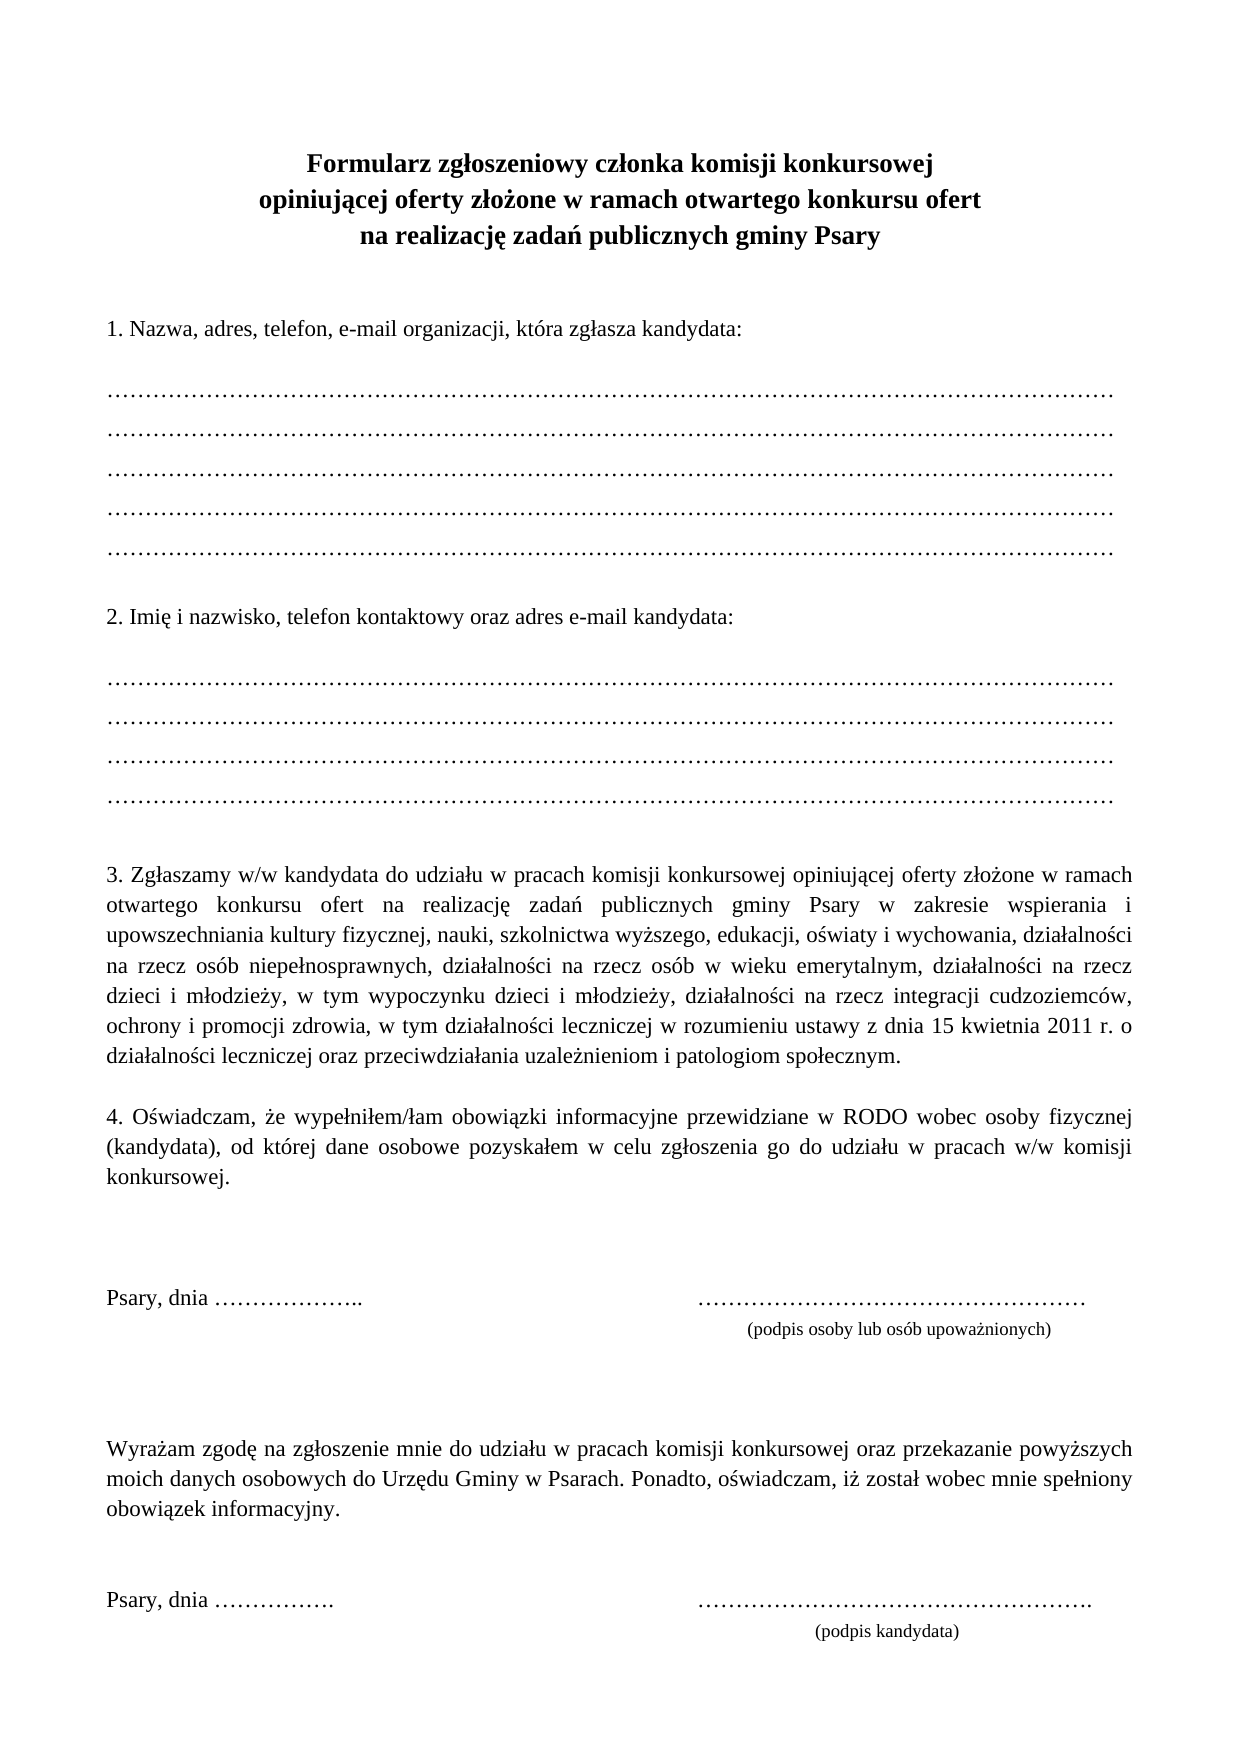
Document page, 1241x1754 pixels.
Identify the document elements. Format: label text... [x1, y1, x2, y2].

text Psary, dnia ……………. ……………………………………………. [106, 1586, 1134, 1612]
text Formularz zgłoszeniowy członka komisji konkursowej [106, 148, 1134, 179]
text Wyrażam zgodę na zgłoszenie mnie do udziału w pracach komisji konkursowej oraz przekazanie powyższych moich danych osobowych do Urzędu Gminy w Psarach. Ponadto, oświadczam, iż został wobec mnie spełniony obowiązek informacyjny. [106, 1435, 1134, 1522]
text …………………………………………………………………………………………………………………………………………………………………………………………………………………………………………………………………………………………………………………………………………………………………………………………………………………………………………………………………………………… [106, 664, 1134, 808]
text 3. Zgłaszamy w/w kandydata do udziału w pracach komisji konkursowej opiniującej oferty złożone w ramach otwartego konkursu ofert na realizację zadań publicznych gminy Psary w zakresie wspierania i upowszechniania kultury fizycznej, nauki, szkolnictwa wyższego, edukacji, oświaty i wychowania, działalności na rzecz osób niepełnosprawnych, działalności na rzecz osób w wieku emerytalnym, działalności na rzecz dzieci i młodzieży, w tym wypoczynku dzieci i młodzieży, działalności na rzecz integracji cudzoziemców, ochrony i promocji zdrowia, w tym działalności leczniczej w rozumieniu ustawy z dnia 15 kwietnia 2011 r. o działalności leczniczej oraz przeciwdziałania uzależnieniom i patologiom społecznym. [106, 861, 1134, 1069]
text (podpis kandydata) [106, 1616, 1134, 1643]
text opiniującej oferty złożone w ramach otwartego konkursu ofert na realizację zadań publicznych gminy Psary [106, 183, 1134, 250]
text (podpis osoby lub osób upoważnionych) [106, 1314, 1134, 1341]
text …………………………………………………………………………………………………………………… [106, 376, 1134, 402]
text 1. Nazwa, adres, telefon, e-mail organizacji, która zgłasza kandydata: [106, 315, 1134, 342]
text 2. Imię i nazwisko, telefon kontaktowy oraz adres e-mail kandydata: [106, 603, 1134, 629]
text 4. Oświadczam, że wypełniłem/łam obowiązki informacyjne przewidziane w RODO wobec osoby fizycznej (kandydata), od której dane osobowe pozyskałem w celu zgłoszenia go do udziału w pracach w/w komisji konkursowej. [106, 1103, 1134, 1189]
text …………………………………………………………………………………………………………………………………………………………………………………………………………………………………………………………………………………………………………………………………………………………………………………………………………………………………………………………………………………… [106, 415, 1134, 560]
text Psary, dnia ……………….. …………………………………………… [106, 1284, 1134, 1310]
